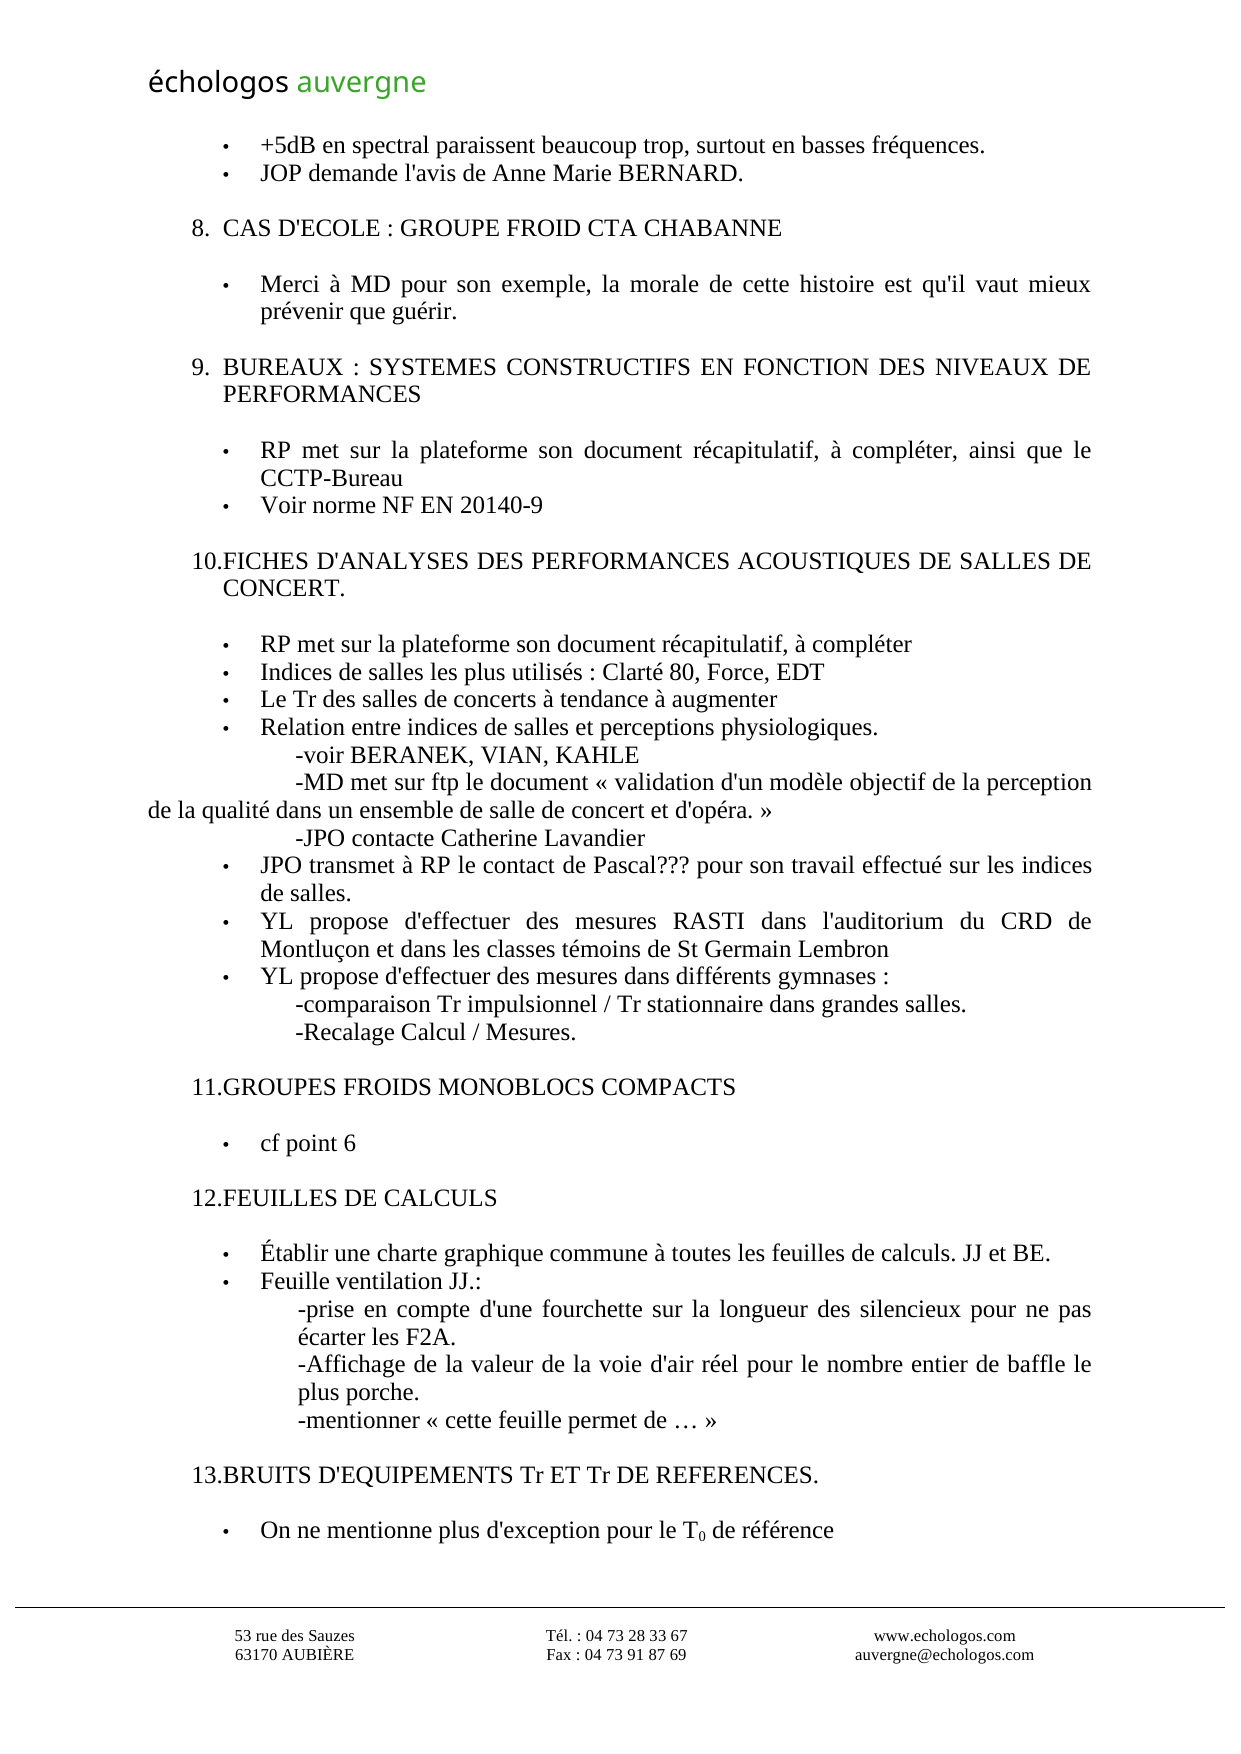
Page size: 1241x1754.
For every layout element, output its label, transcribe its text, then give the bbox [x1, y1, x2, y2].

list cf point 6 [223, 1129, 1092, 1156]
list -prise en compte d'une fourchette sur la longueur des silencieux pour ne pas écarter les F2A. [260, 1295, 1092, 1350]
list +5dB en spectral paraissent beaucoup trop, surtout en basses fréquences. [223, 131, 1092, 159]
list JOP demande l'avis de Anne Marie BERNARD. [223, 159, 1092, 187]
list Voir norme NF EN 20140-9 [223, 491, 1092, 519]
list -mentionner « cette feuille permet de … » [260, 1406, 1092, 1433]
list FEUILLES DE CALCULS [185, 1184, 1092, 1212]
list Le Tr des salles de concerts à tendance à augmenter [223, 685, 1092, 713]
list YL propose d'effectuer des mesures dans différents gymnases : [223, 962, 1092, 990]
list Feuille ventilation JJ.: [223, 1267, 1092, 1295]
list Relation entre indices de salles et perceptions physiologiques. [223, 713, 1092, 741]
list YL propose d'effectuer des mesures RASTI dans l'auditorium du CRD de Montluçon et dans les classes témoins de St Germain Lembron [223, 907, 1092, 962]
text -JPO contacte Catherine Lavandier [148, 824, 1092, 852]
list RP met sur la plateforme son document récapitulatif, à compléter [223, 630, 1092, 658]
list BUREAUX : SYSTEMES CONSTRUCTIFS EN FONCTION DES NIVEAUX DE PERFORMANCES [185, 353, 1092, 408]
list -Affichage de la valeur de la voie d'air réel pour le nombre entier de baffle le plus porche. [260, 1350, 1092, 1406]
list JPO transmet à RP le contact de Pascal??? pour son travail effectué sur les indices de salles. [223, 852, 1092, 907]
text -MD met sur ftp le document « validation d'un modèle objectif de la perception de la qualité dans un ensemble de salle de concert et d'opéra. » [148, 768, 1092, 824]
list Merci à MD pour son exemple, la morale de cette histoire est qu'il vaut mieux prévenir que guérir. [223, 270, 1092, 325]
list BRUITS D'EQUIPEMENTS Tr ET Tr DE REFERENCES. [185, 1461, 1092, 1489]
text -comparaison Tr impulsionnel / Tr stationnaire dans grandes salles. [148, 990, 1092, 1018]
list GROUPES FROIDS MONOBLOCS COMPACTS [185, 1073, 1092, 1101]
list CAS D'ECOLE : GROUPE FROID CTA CHABANNE [185, 214, 1092, 242]
list On ne mentionne plus d'exception pour le T0 de référence [223, 1517, 1092, 1544]
text -voir BERANEK, VIAN, KAHLE [148, 741, 1092, 768]
list Établir une charte graphique commune à toutes les feuilles de calculs. JJ et BE. [223, 1239, 1092, 1267]
list RP met sur la plateforme son document récapitulatif, à compléter, ainsi que le CCTP-Bureau [223, 436, 1092, 491]
text -Recalage Calcul / Mesures. [148, 1018, 1092, 1046]
list FICHES D'ANALYSES DES PERFORMANCES ACOUSTIQUES DE SALLES DE CONCERT. [185, 547, 1092, 602]
list Indices de salles les plus utilisés : Clarté 80, Force, EDT [223, 658, 1092, 685]
